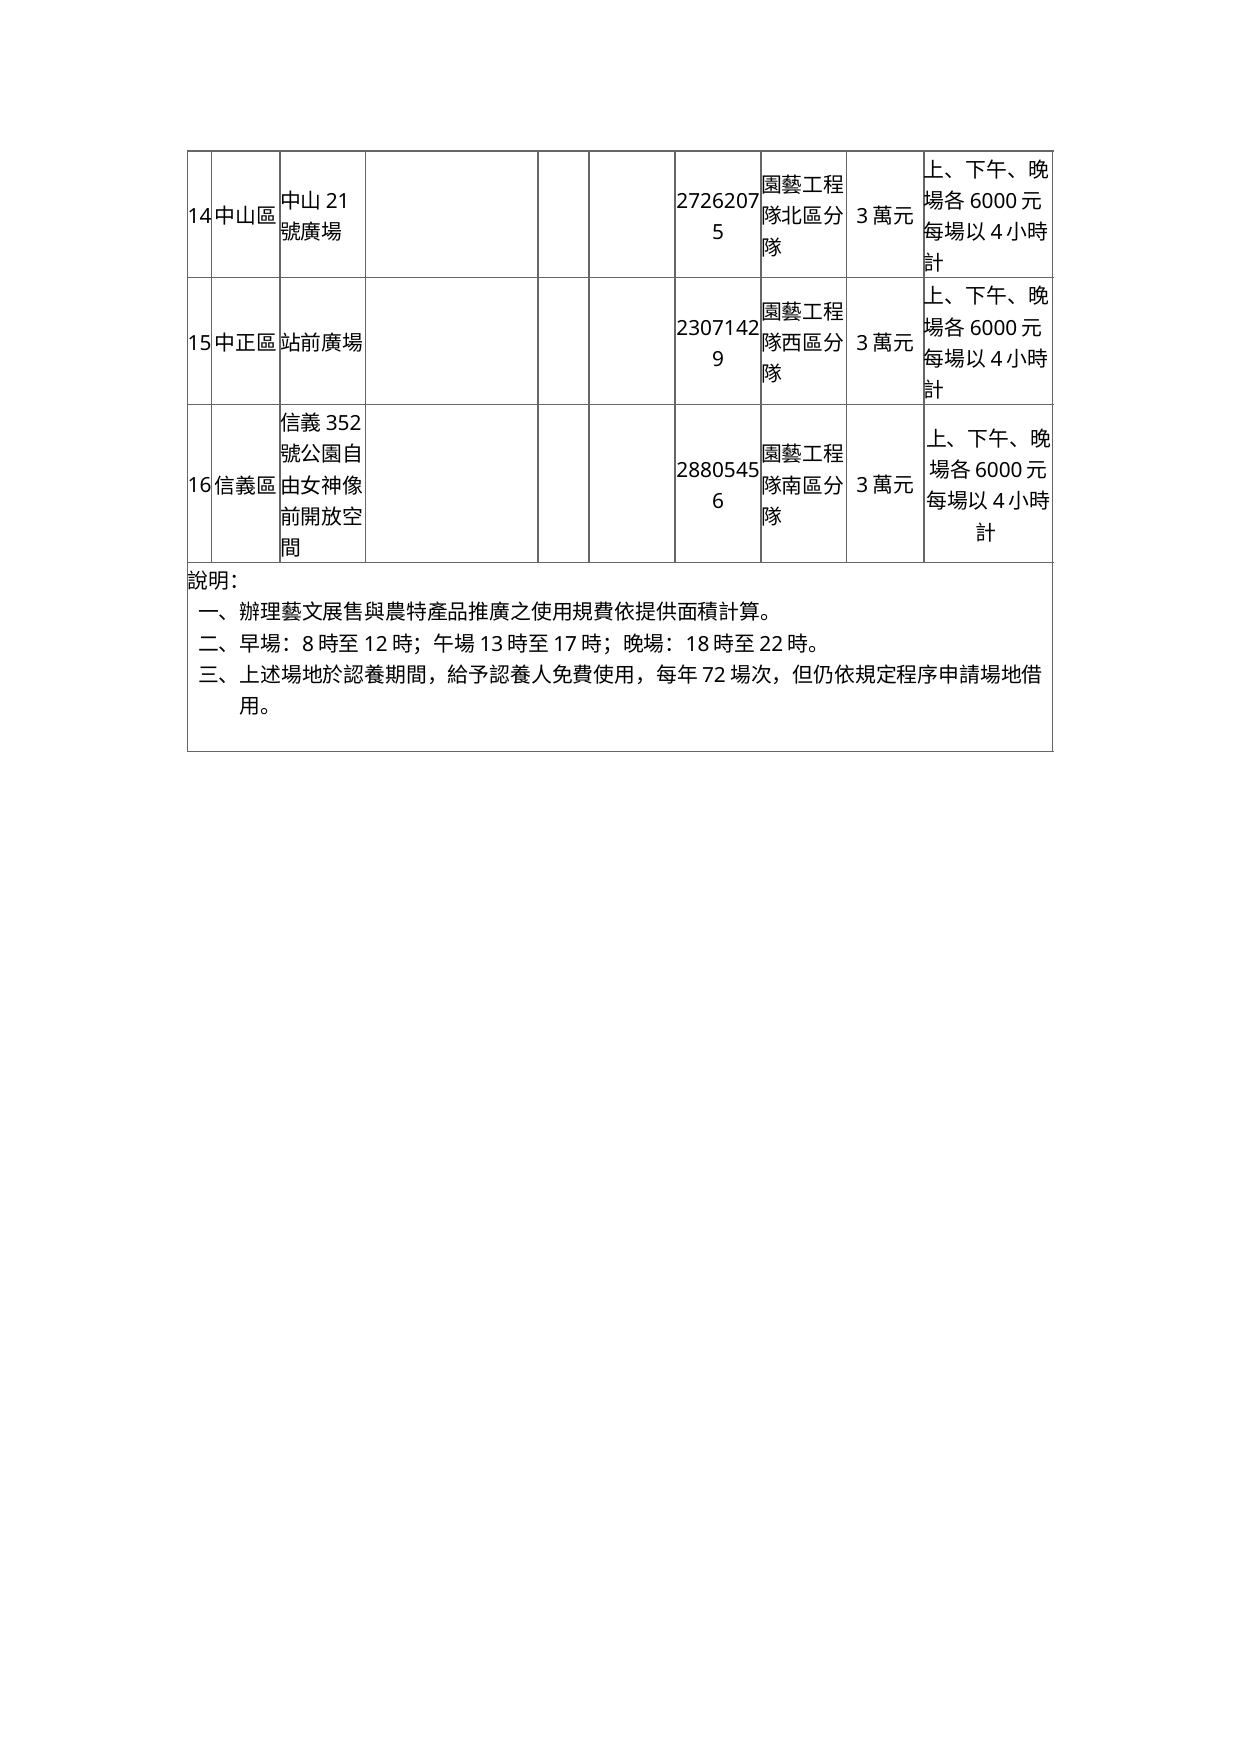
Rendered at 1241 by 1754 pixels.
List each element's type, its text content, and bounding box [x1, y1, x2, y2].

table_cell 3萬元 [847, 152, 923, 277]
table_cell [366, 152, 537, 277]
table_cell [539, 278, 588, 403]
table_cell 中正區 [212, 278, 279, 403]
table_cell 3萬元 [847, 278, 923, 403]
table_cell 園藝工程隊南區分隊 [762, 405, 846, 562]
table_header 辦理藝文展售與農特產品推廣之使用規費依提供面積計算。 早場：8時至12時；午場13時至17時；晚場：18時至22時。 上述場地於認養期間，給予認養人免費使用，每年72場次，但仍依規定程序申請場地借用。 [239, 595, 1052, 719]
table_cell 中山區 [212, 152, 279, 277]
table_cell 16 [188, 405, 211, 562]
table_cell [590, 405, 674, 562]
table_header 一、 二、 三、 [188, 595, 239, 719]
table_cell [539, 405, 588, 562]
table_cell 14 [188, 152, 211, 277]
table_cell [188, 719, 1052, 751]
table_cell [590, 152, 674, 277]
table_cell 27262075 [676, 152, 760, 277]
table_cell 28805456 [676, 405, 760, 562]
table_cell 上、下午、晚場各6000元 每場以4小時計 [925, 278, 1052, 403]
table_cell 15 [188, 278, 211, 403]
table_cell 3萬元 [847, 405, 923, 562]
table_cell 23071429 [676, 278, 760, 403]
table_cell 園藝工程隊西區分隊 [762, 278, 846, 403]
table_cell [366, 405, 537, 562]
table_cell 上、下午、晚場各6000元 每場以4小時計 [925, 152, 1052, 277]
table_cell [539, 152, 588, 277]
table_cell 說明： [188, 563, 1052, 595]
table_cell 上、下午、晚場各6000元 每場以4小時計 [925, 405, 1052, 562]
table_cell 站前廣場 [281, 278, 365, 403]
table_cell [590, 278, 674, 403]
table_cell 園藝工程隊北區分隊 [762, 152, 846, 277]
table_cell 信義352號公園自由女神像前開放空間 [281, 405, 365, 562]
table_cell 信義區 [212, 405, 279, 562]
table_cell [366, 278, 537, 403]
table_cell 中山21號廣場 [281, 152, 365, 277]
